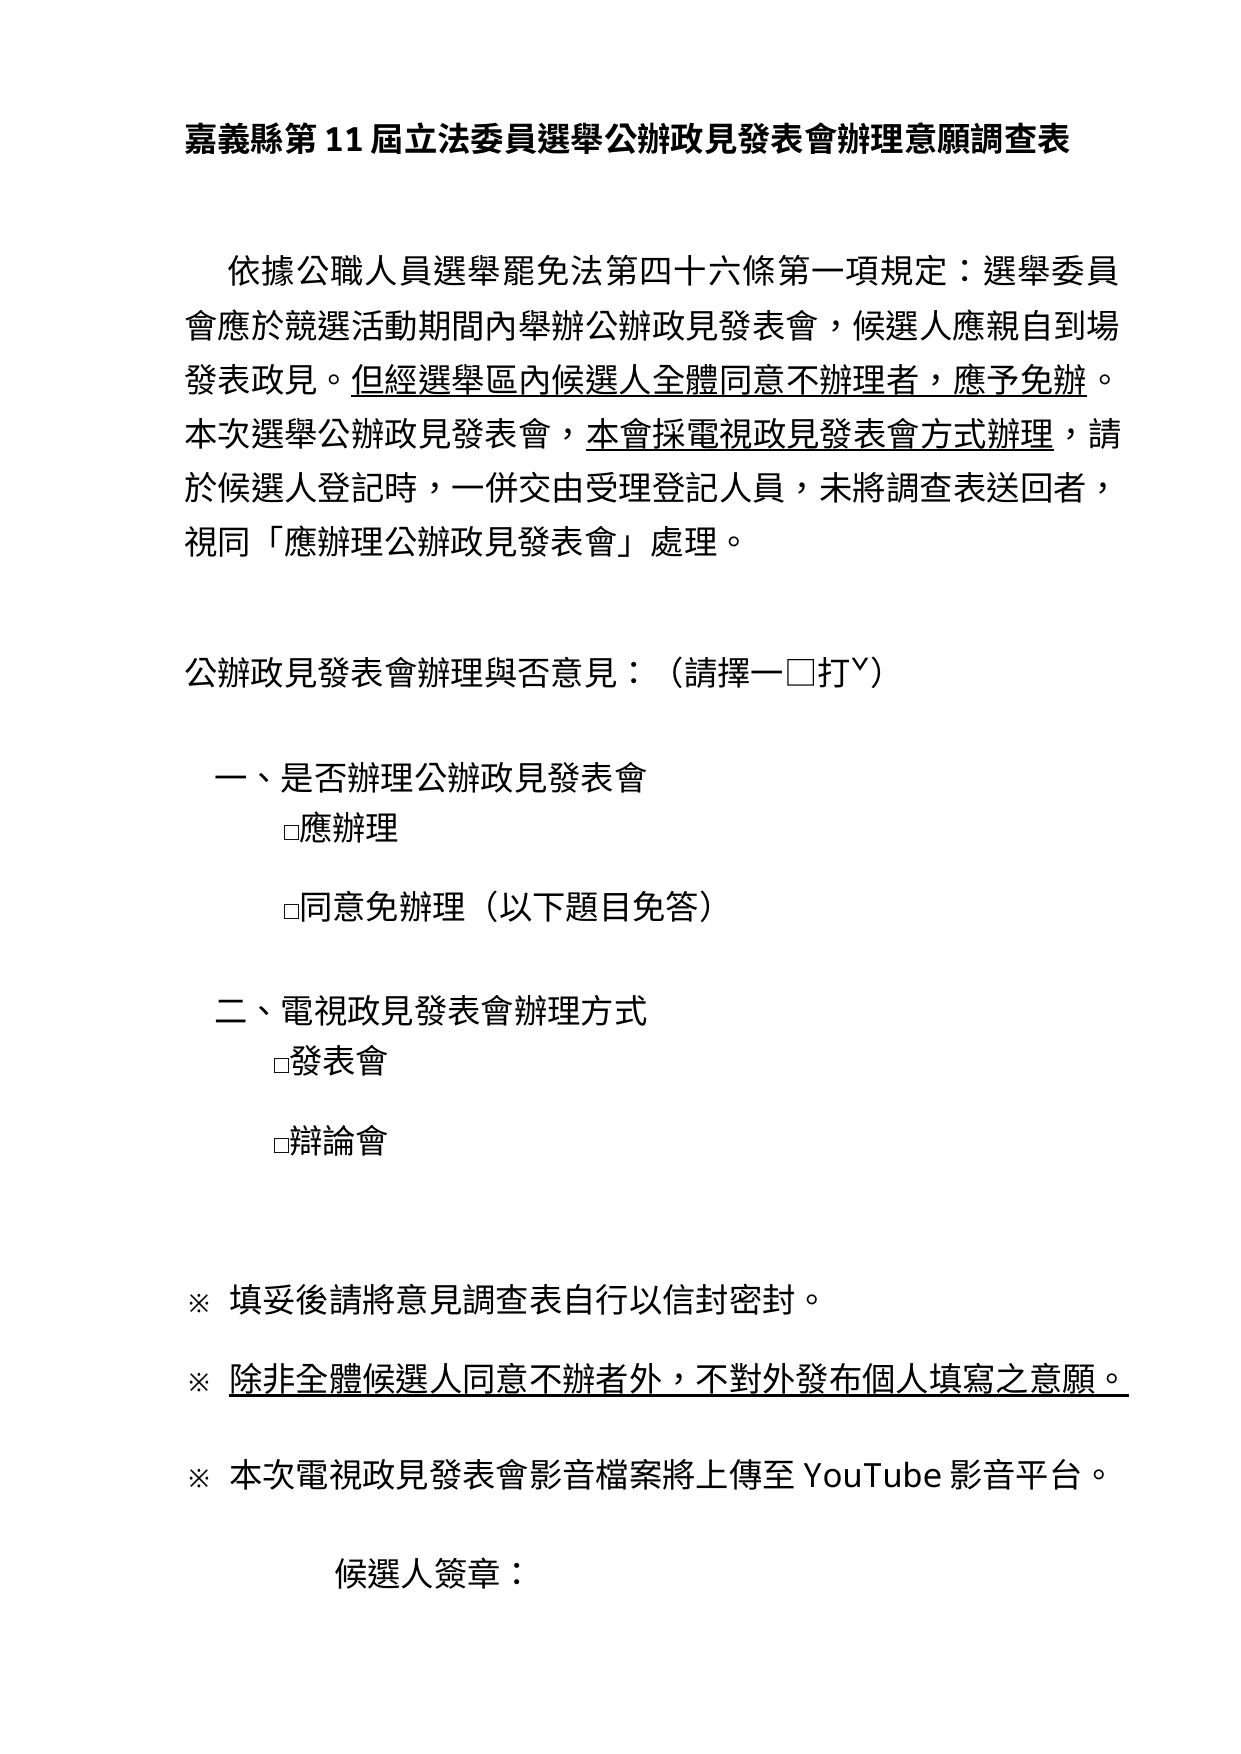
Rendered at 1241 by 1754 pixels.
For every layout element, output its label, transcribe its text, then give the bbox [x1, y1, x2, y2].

text □發表會 [184, 1033, 1121, 1083]
text □同意免辦理（以下題目免答） [184, 879, 1121, 929]
text ※ 本次電視政見發表會影音檔案將上傳至YouTube影音平台。 [184, 1447, 1121, 1497]
text 候選人簽章： [184, 1546, 1121, 1596]
text 嘉義縣第11屆立法委員選舉公辦政見發表會辦理意願調查表 [184, 113, 1121, 161]
text 一、是否辦理公辦政見發表會 [184, 749, 1121, 799]
text ※ 除非全體候選人同意不辦者外，不對外發布個人填寫之意願。 [184, 1351, 1121, 1401]
text 二、電視政見發表會辦理方式 [184, 983, 1121, 1033]
text 依據公職人員選舉罷免法第四十六條第一項規定：選舉委員會應於競選活動期間內舉辦公辦政見發表會，候選人應親自到場發表政見。但經選舉區內候選人全體同意不辦理者，應予免辦。本次選舉公辦政見發表會，本會採電視政見發表會方式辦理，請於候選人登記時，一併交由受理登記人員，未將調查表送回者，視同「應辦理公辦政見發表會」處理。 [184, 241, 1121, 566]
text ※ 填妥後請將意見調查表自行以信封密封。 [184, 1272, 1121, 1322]
text 公辦政見發表會辦理與否意見：（請擇一□打ˇ） [184, 645, 1121, 695]
text □辯論會 [184, 1113, 1121, 1163]
text □應辦理 [184, 799, 1121, 849]
